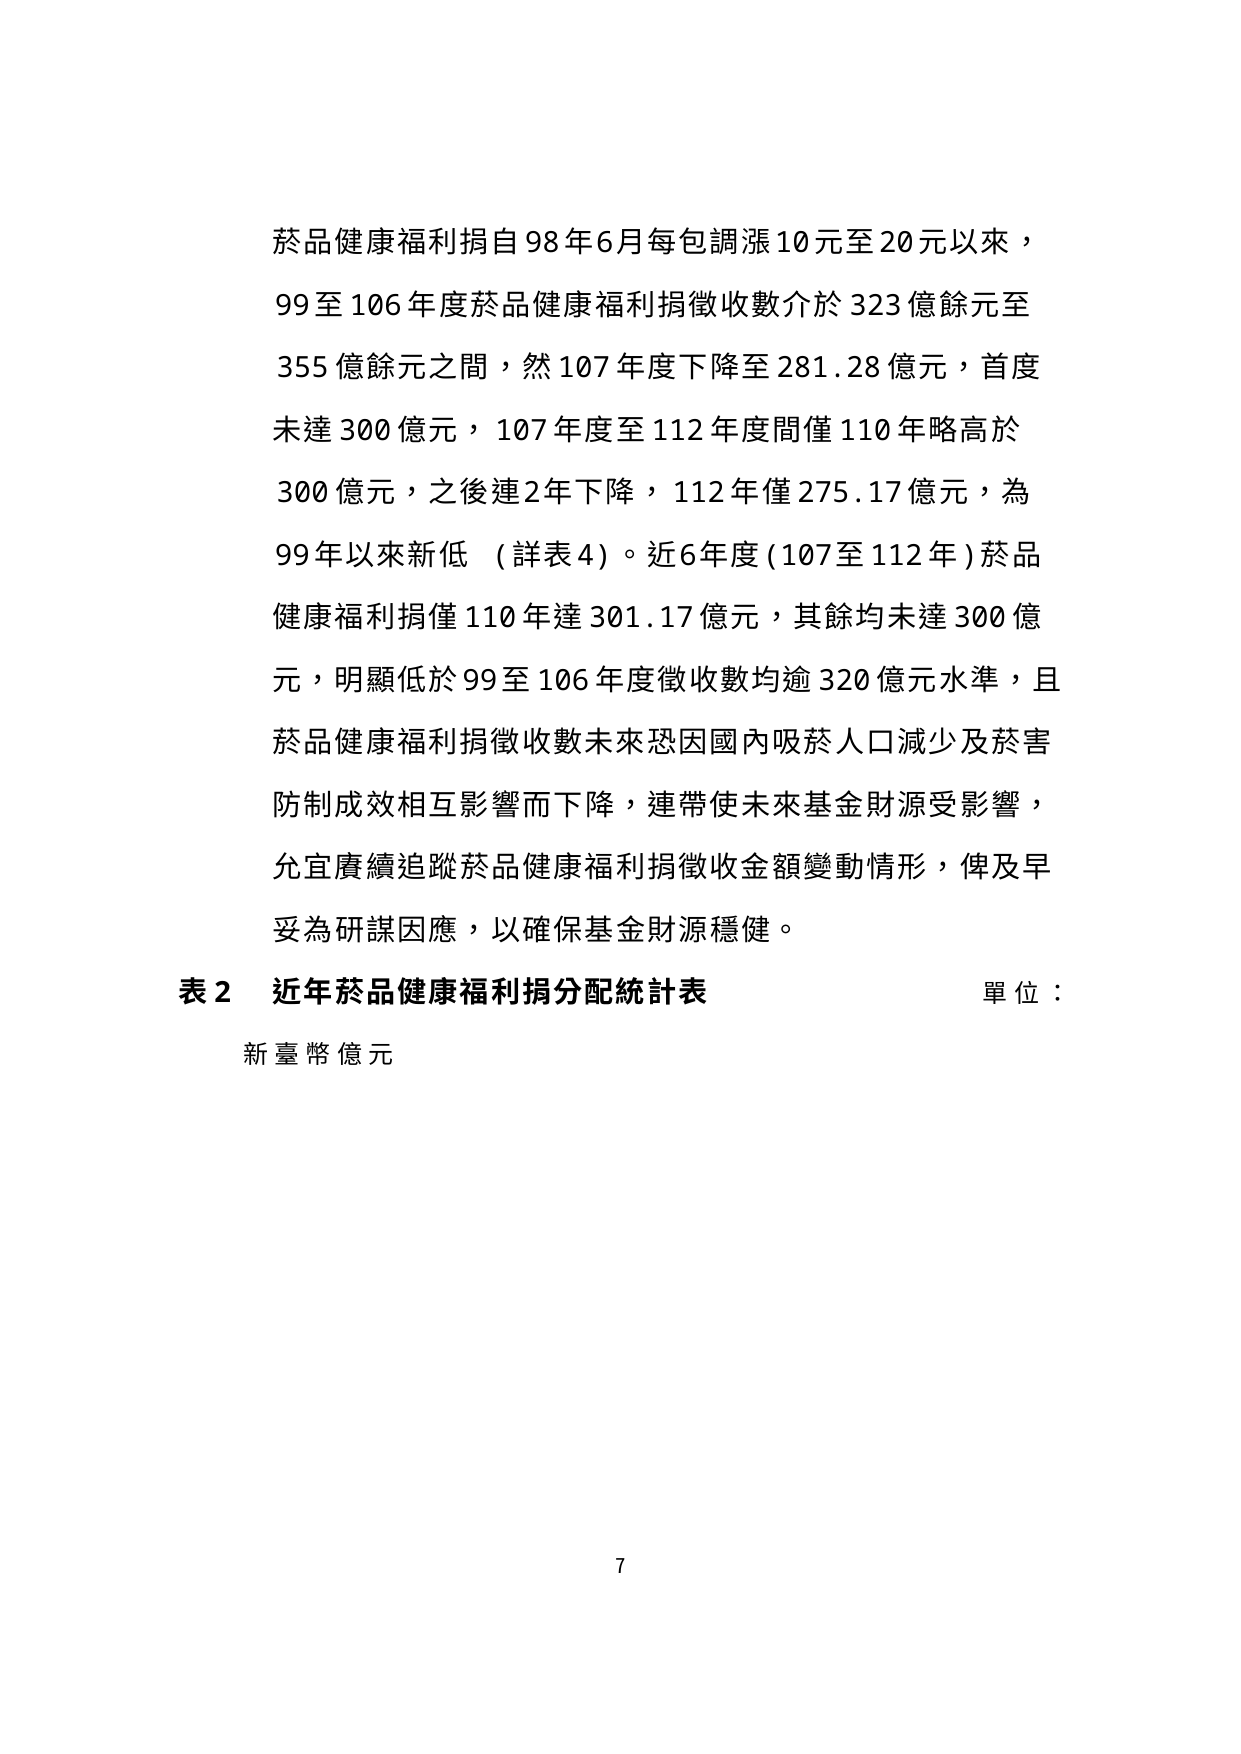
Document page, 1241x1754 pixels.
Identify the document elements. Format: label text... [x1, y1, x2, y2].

text 表2 近年菸品健康福利捐分配統計表 單位：新臺幣億元 [177, 948, 1092, 1073]
text 菸品健康福利捐自98年6月每包調漲10元至20元以來，99至106年度菸品健康福利捐徵收數介於323億餘元至355億餘元之間，然107年度下降至281.28億元，首度未達300億元，107年度至112年度間僅110年略高於300億元，之後連2年下降，112年僅275.17億元，為99年以來新低 (詳表4)。近6年度(107至112年)菸品健康福利捐僅110年達301.17億元，其餘均未達300億元，明顯低於99至106年度徵收數均逾320億元水準，且菸品健康福利捐徵收數未來恐因國內吸菸人口減少及菸害防制成效相互影響而下降，連帶使未來基金財源受影響，允宜賡續追蹤菸品健康福利捐徵收金額變動情形，俾及早妥為研謀因應，以確保基金財源穩健。 [266, 198, 1063, 948]
